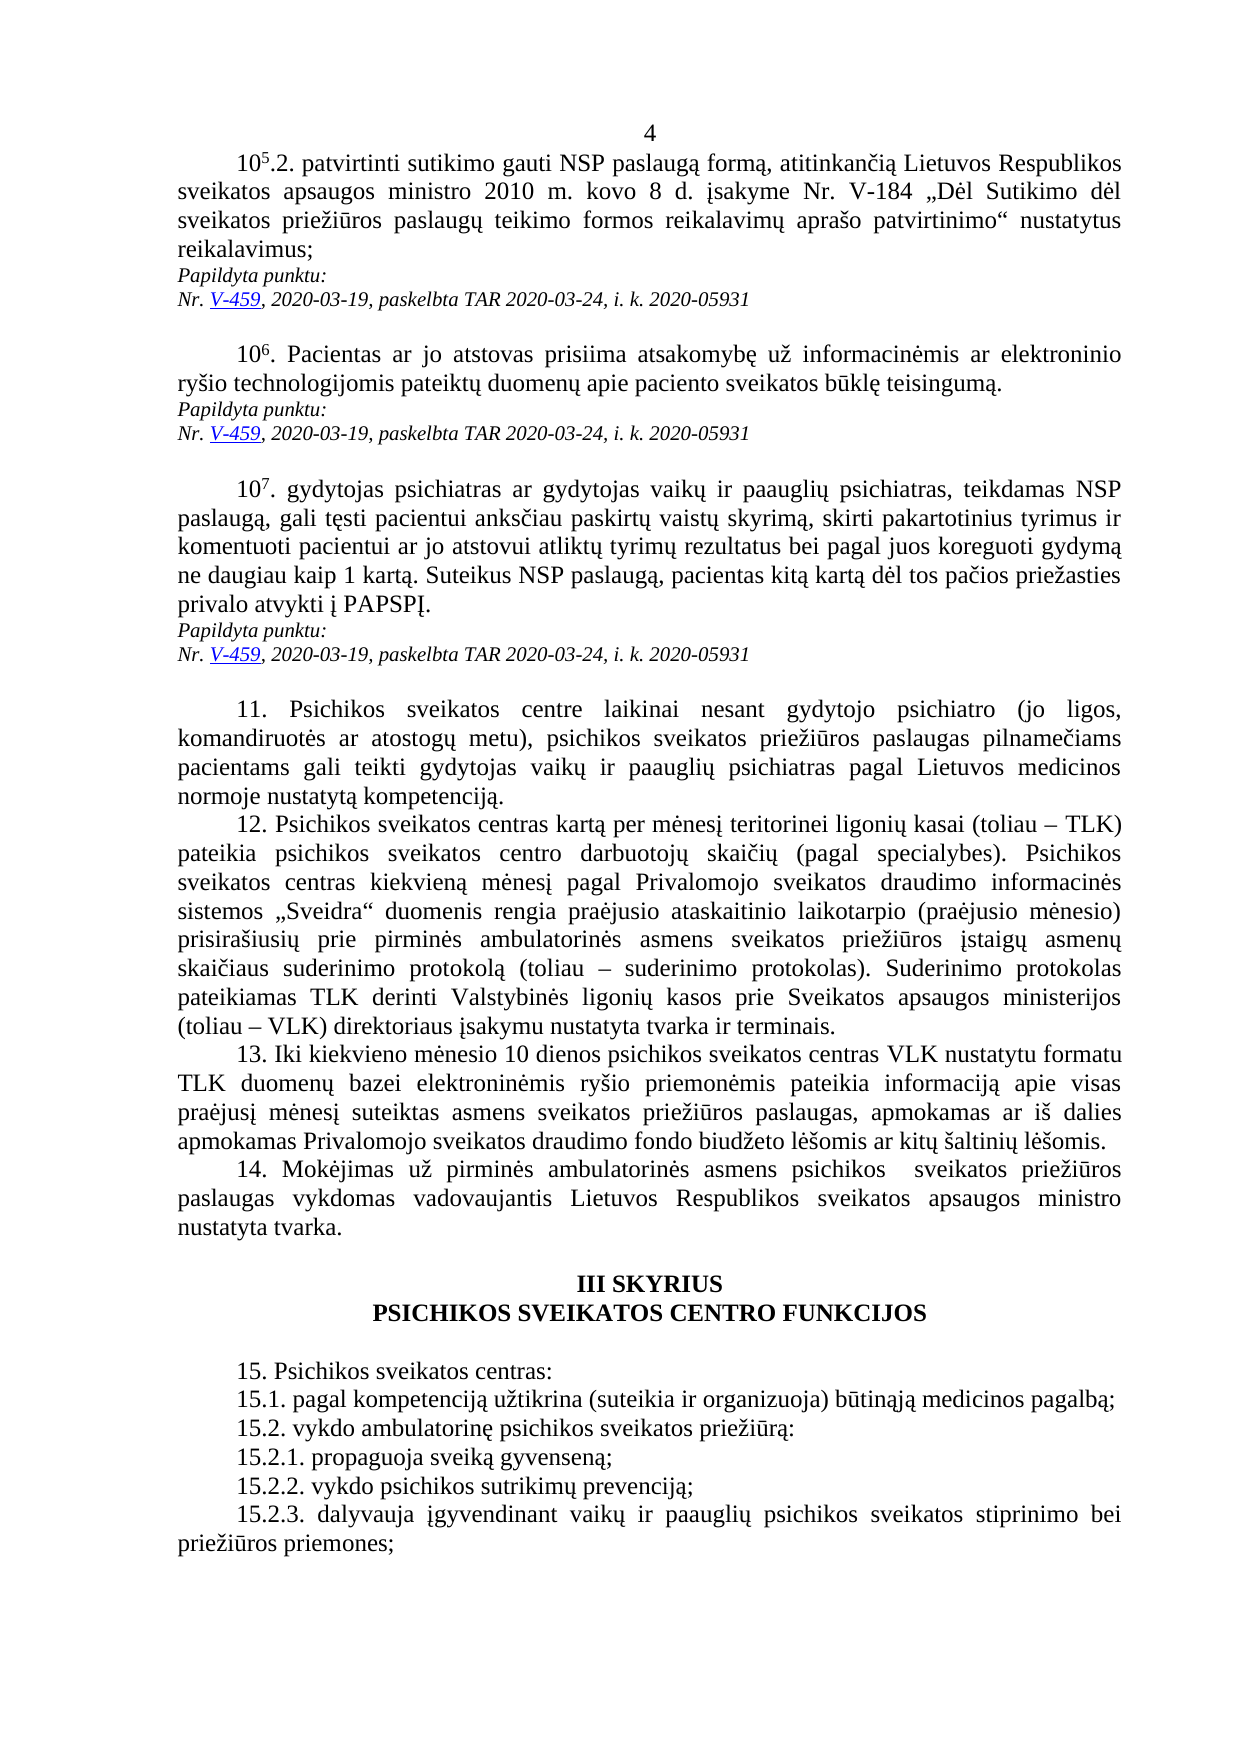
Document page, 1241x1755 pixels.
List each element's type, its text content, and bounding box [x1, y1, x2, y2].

text 107. gydytojas psichiatras ar gydytojas vaikų ir paauglių psichiatras, teikdamas NSP paslaugą, gali tęsti pacientui anksčiau paskirtų vaistų skyrimą, skirti pakartotinius tyrimus ir komentuoti pacientui ar jo atstovui atliktų tyrimų rezultatus bei pagal juos koreguoti gydymą ne daugiau kaip 1 kartą. Suteikus NSP paslaugą, pacientas kitą kartą dėl tos pačios priežasties privalo atvykti į PAPSPĮ. [177, 474, 1122, 618]
text 15.2.1. propaguoja sveiką gyvenseną; [177, 1442, 1122, 1471]
text 11. Psichikos sveikatos centre laikinai nesant gydytojo psichiatro (jo ligos, komandiruotės ar atostogų metu), psichikos sveikatos priežiūros paslaugas pilnamečiams pacientams gali teikti gydytojas vaikų ir paauglių psichiatras pagal Lietuvos medicinos normoje nustatytą kompetenciją. [177, 694, 1122, 809]
text 15.2. vykdo ambulatorinę psichikos sveikatos priežiūrą: [177, 1413, 1122, 1442]
text 105.2. patvirtinti sutikimo gauti NSP paslaugą formą, atitinkančią Lietuvos Respublikos sveikatos apsaugos ministro 2010 m. kovo 8 d. įsakyme Nr. V-184 „Dėl Sutikimo dėl sveikatos priežiūros paslaugų teikimo formos reikalavimų aprašo patvirtinimo“ nustatytus reikalavimus; [177, 148, 1122, 263]
text 15. Psichikos sveikatos centras: [177, 1356, 1122, 1384]
text Papildyta punktu: [177, 618, 1122, 642]
text 15.2.3. dalyvauja įgyvendinant vaikų ir paauglių psichikos sveikatos stiprinimo bei priežiūros priemones; [177, 1499, 1122, 1557]
text Papildyta punktu: [177, 263, 1122, 287]
text Nr. V-459, 2020-03-19, paskelbta TAR 2020-03-24, i. k. 2020-05931 [177, 287, 1122, 311]
text 14. Mokėjimas už pirminės ambulatorinės asmens psichikos sveikatos priežiūros paslaugas vykdomas vadovaujantis Lietuvos Respublikos sveikatos apsaugos ministro nustatyta tvarka. [177, 1154, 1122, 1241]
text 15.1. pagal kompetenciją užtikrina (suteikia ir organizuoja) būtinąją medicinos pagalbą; [177, 1384, 1122, 1413]
text 106. Pacientas ar jo atstovas prisiima atsakomybę už informacinėmis ar elektroninio ryšio technologijomis pateiktų duomenų apie paciento sveikatos būklę teisingumą. [177, 339, 1122, 397]
text 13. Iki kiekvieno mėnesio 10 dienos psichikos sveikatos centras VLK nustatytu formatu TLK duomenų bazei elektroninėmis ryšio priemonėmis pateikia informaciją apie visas praėjusį mėnesį suteiktas asmens sveikatos priežiūros paslaugas, apmokamas ar iš dalies apmokamas Privalomojo sveikatos draudimo fondo biudžeto lėšomis ar kitų šaltinių lėšomis. [177, 1039, 1122, 1154]
text 12. Psichikos sveikatos centras kartą per mėnesį teritorinei ligonių kasai (toliau – TLK) pateikia psichikos sveikatos centro darbuotojų skaičių (pagal specialybes). Psichikos sveikatos centras kiekvieną mėnesį pagal Privalomojo sveikatos draudimo informacinės sistemos „Sveidra“ duomenis rengia praėjusio ataskaitinio laikotarpio (praėjusio mėnesio) prisirašiusių prie pirminės ambulatorinės asmens sveikatos priežiūros įstaigų asmenų skaičiaus suderinimo protokolą (toliau – suderinimo protokolas). Suderinimo protokolas pateikiamas TLK derinti Valstybinės ligonių kasos prie Sveikatos apsaugos ministerijos (toliau – VLK) direktoriaus įsakymu nustatyta tvarka ir terminais. [177, 809, 1122, 1039]
text III skyrius [177, 1269, 1122, 1298]
text Nr. V-459, 2020-03-19, paskelbta TAR 2020-03-24, i. k. 2020-05931 [177, 421, 1122, 445]
text Nr. V-459, 2020-03-19, paskelbta TAR 2020-03-24, i. k. 2020-05931 [177, 642, 1122, 666]
text 15.2.2. vykdo psichikos sutrikimų prevenciją; [177, 1471, 1122, 1499]
text PSICHIKOS SVEIKATOS CENTRO funkcijos [177, 1298, 1122, 1327]
text Papildyta punktu: [177, 397, 1122, 421]
